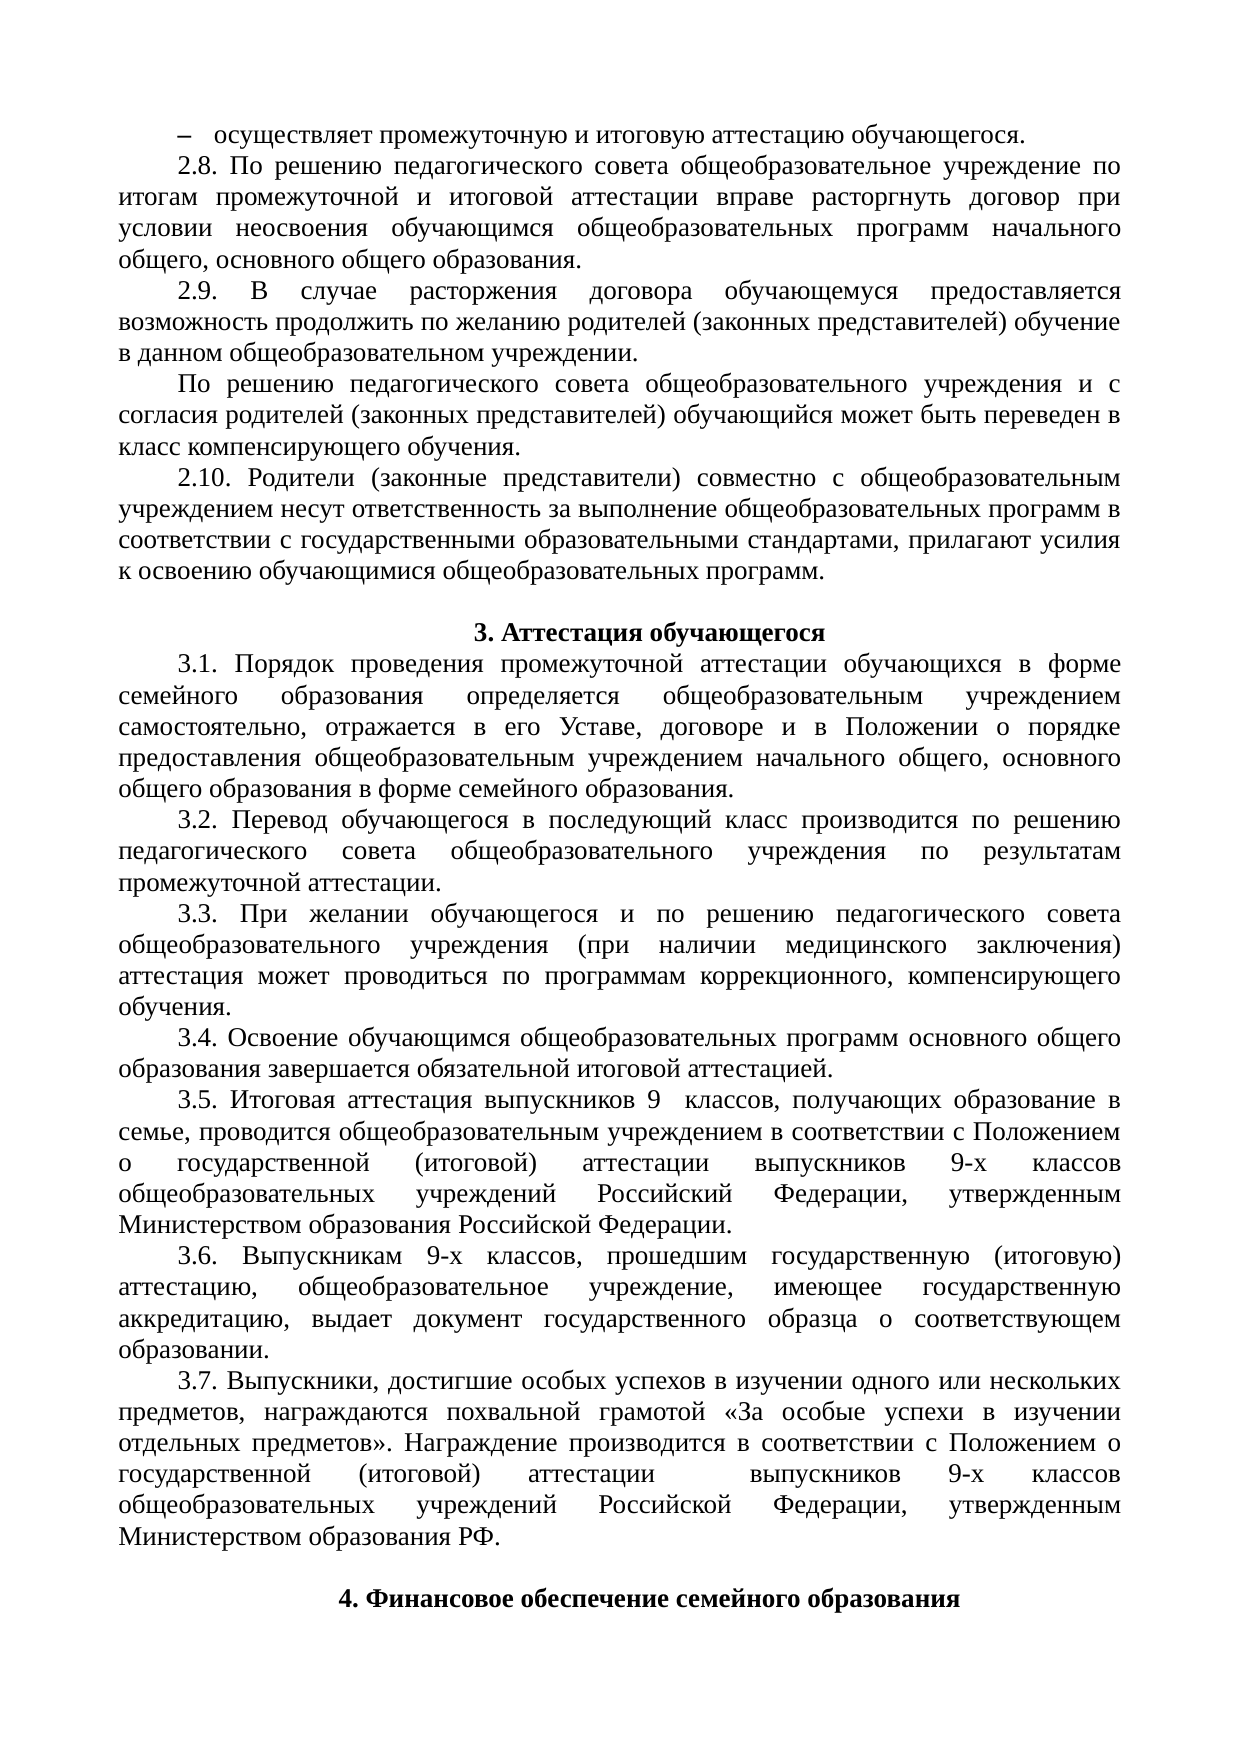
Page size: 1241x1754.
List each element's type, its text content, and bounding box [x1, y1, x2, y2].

text 4. Финансовое обеспечение семейного образования [118, 1582, 1122, 1613]
text 3.3. При желании обучающегося и по решению педагогического совета общеобразовательного учреждения (при наличии медицинского заключения) аттестация может проводиться по программам коррекционного, компенсирующего обучения. [118, 897, 1122, 1021]
text 3.1. Порядок проведения промежуточной аттестации обучающихся в форме семейного образования определяется общеобразовательным учреждением самостоятельно, отражается в его Уставе, договоре и в Положении о порядке предоставления общеобразовательным учреждением начального общего, основного общего образования в форме семейного образования. [118, 648, 1122, 803]
text 2.10. Родители (законные представители) совместно с общеобразовательным учреждением несут ответственность за выполнение общеобразовательных программ в соответствии с государственными образовательными стандартами, прилагают усилия к освоению обучающимися общеобразовательных программ. [118, 461, 1122, 585]
text По решению педагогического совета общеобразовательного учреждения и с согласия родителей (законных представителей) обучающийся может быть переведен в класс компенсирующего обучения. [118, 367, 1122, 461]
text 3.7. Выпускники, достигшие особых успехов в изучении одного или нескольких предметов, награждаются похвальной грамотой «За особые успехи в изучении отдельных предметов». Награждение производится в соответствии с Положением о государственной (итоговой) аттестации выпускников 9-х классов общеобразовательных учреждений Российской Федерации, утвержденным Министерством образования РФ. [118, 1364, 1122, 1551]
text 3.4. Освоение обучающимся общеобразовательных программ основного общего образования завершается обязательной итоговой аттестацией. [118, 1021, 1122, 1084]
text 2.8. По решению педагогического совета общеобразовательное учреждение по итогам промежуточной и итоговой аттестации вправе расторгнуть договор при условии неосвоения обучающимся общеобразовательных программ начального общего, основного общего образования. [118, 149, 1122, 274]
text 3.2. Перевод обучающегося в последующий класс производится по решению педагогического совета общеобразовательного учреждения по результатам промежуточной аттестации. [118, 803, 1122, 897]
text 3. Аттестация обучающегося [118, 616, 1122, 648]
text 3.6. Выпускникам 9-х классов, прошедшим государственную (итоговую) аттестацию, общеобразовательное учреждение, имеющее государственную аккредитацию, выдает документ государственного образца о соответствующем образовании. [118, 1239, 1122, 1364]
text 2.9. В случае расторжения договора обучающемуся предоставляется возможность продолжить по желанию родителей (законных представителей) обучение в данном общеобразовательном учреждении. [118, 274, 1122, 367]
list осуществляет промежуточную и итоговую аттестацию обучающегося. [118, 118, 1122, 149]
text 3.5. Итоговая аттестация выпускников 9 классов, получающих образование в семье, проводится общеобразовательным учреждением в соответствии с Положением о государственной (итоговой) аттестации выпускников 9-х классов общеобразовательных учреждений Российский Федерации, утвержденным Министерством образования Российской Федерации. [118, 1084, 1122, 1239]
